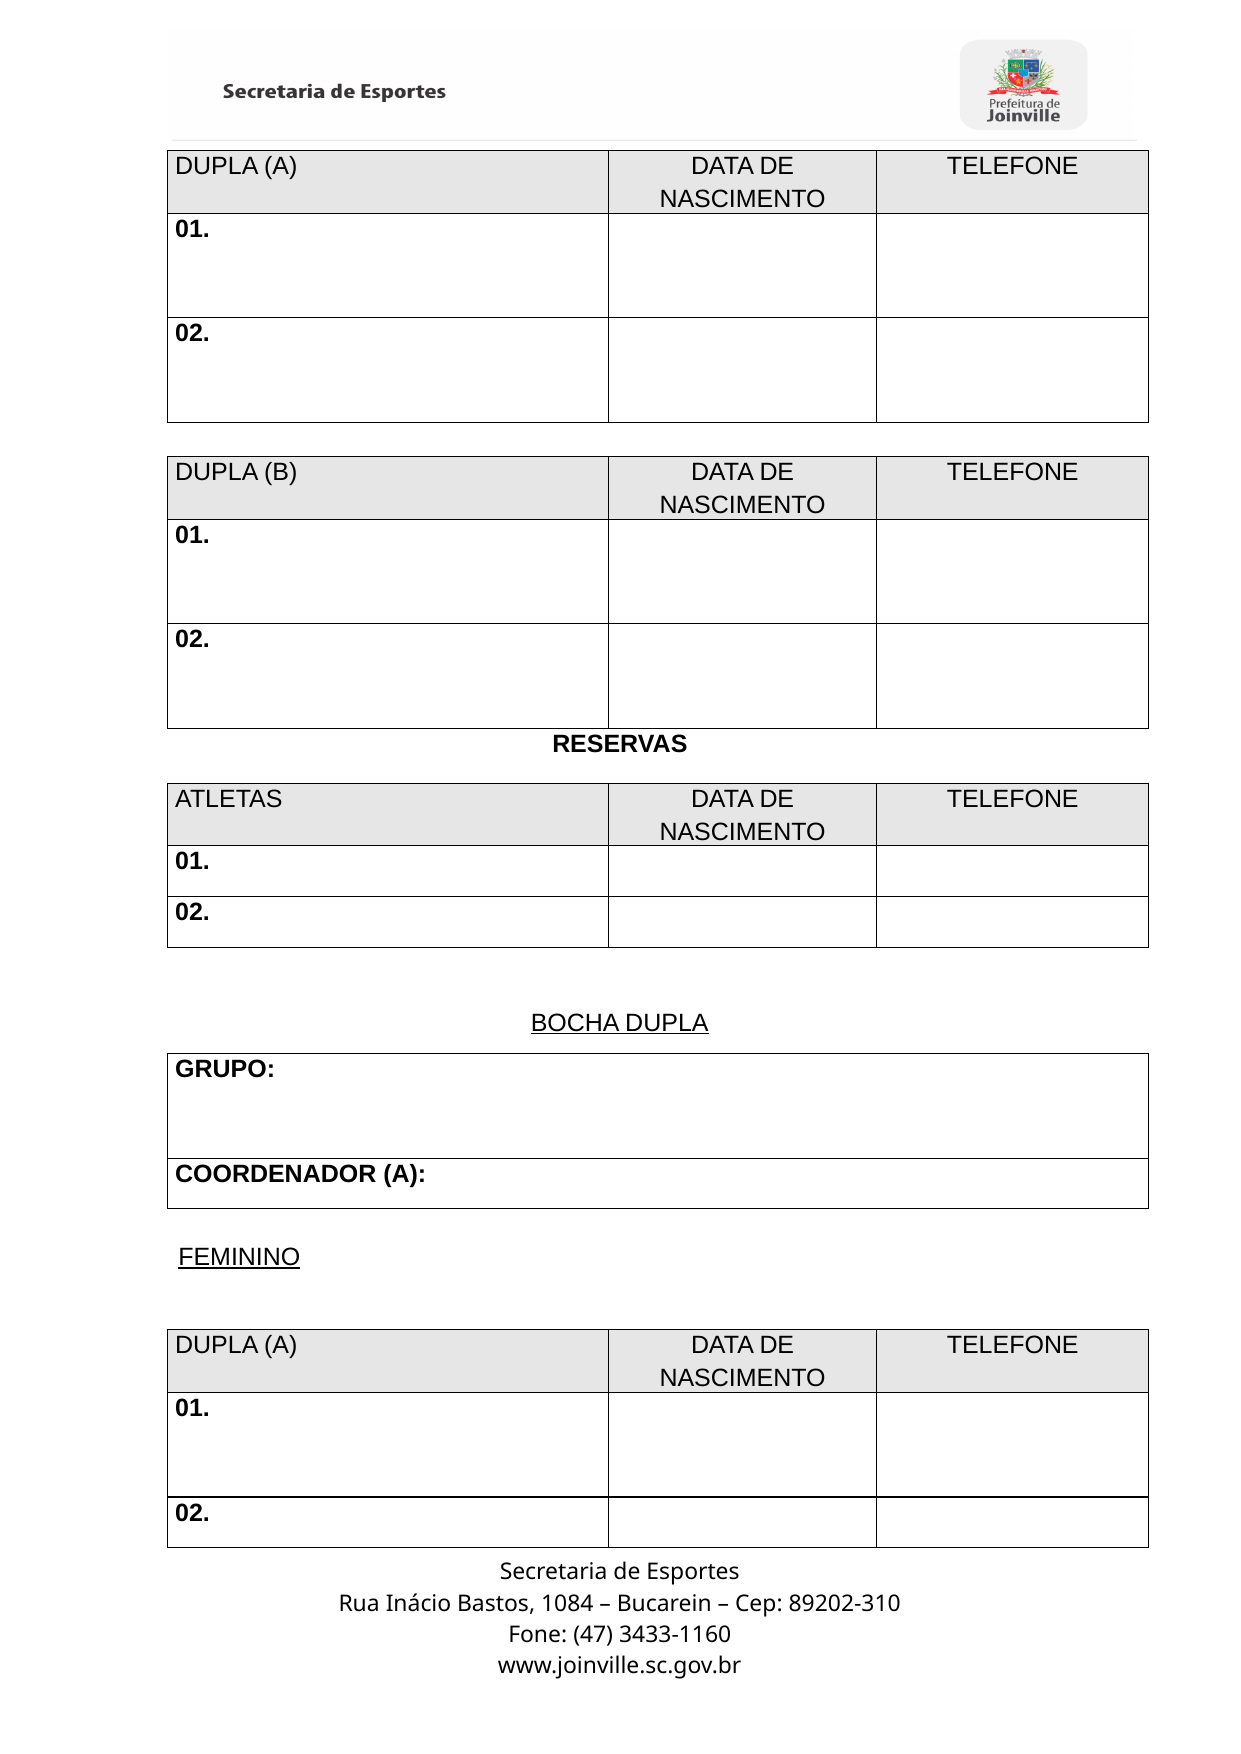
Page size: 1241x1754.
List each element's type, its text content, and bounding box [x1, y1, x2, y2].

table_header TELEFONE [877, 1330, 1148, 1392]
table_header DUPLA (B) [168, 457, 608, 519]
table_header DATA DE NASCIMENTO [609, 784, 876, 845]
table_cell [877, 1498, 1148, 1547]
table_cell 02. [168, 897, 608, 947]
table_cell [609, 897, 876, 947]
table_cell [609, 520, 876, 623]
table_header TELEFONE [877, 457, 1148, 519]
table_cell 01. [168, 1393, 608, 1496]
table_cell [877, 318, 1148, 422]
picture [168, 29, 1138, 147]
table_cell 02. [168, 624, 608, 728]
table_header DUPLA (A) [168, 151, 608, 213]
table_cell 02. [168, 318, 608, 422]
table_header GRUPO: [168, 1054, 1148, 1158]
table_cell [877, 624, 1148, 728]
table_cell [609, 846, 876, 896]
table_cell [609, 1498, 876, 1547]
table_cell [609, 318, 876, 422]
table_header DUPLA (A) [168, 1330, 608, 1392]
table_cell 01. [168, 520, 608, 623]
table_cell 01. [168, 846, 608, 896]
table_header TELEFONE [877, 151, 1148, 213]
table_cell [609, 214, 876, 317]
table_cell 02. [168, 1498, 608, 1547]
table_header DATA DE NASCIMENTO [609, 1330, 876, 1392]
table_cell [609, 624, 876, 728]
table_cell COORDENADOR (A): [168, 1159, 1148, 1208]
subtitle BOCHA DUPLA [178, 1008, 1061, 1036]
table_cell [877, 214, 1148, 317]
table_header DATA DE NASCIMENTO [609, 151, 876, 213]
table_cell [877, 1393, 1148, 1496]
table_cell [609, 1393, 876, 1496]
table_cell [877, 897, 1148, 947]
table_header TELEFONE [877, 784, 1148, 845]
table_cell 01. [168, 214, 608, 317]
table_cell [877, 846, 1148, 896]
text RESERVAS [178, 729, 1061, 757]
table_cell [877, 520, 1148, 623]
table_header ATLETAS [168, 784, 608, 845]
table_header DATA DE NASCIMENTO [609, 457, 876, 519]
subtitle FEMININO [178, 1242, 1061, 1271]
